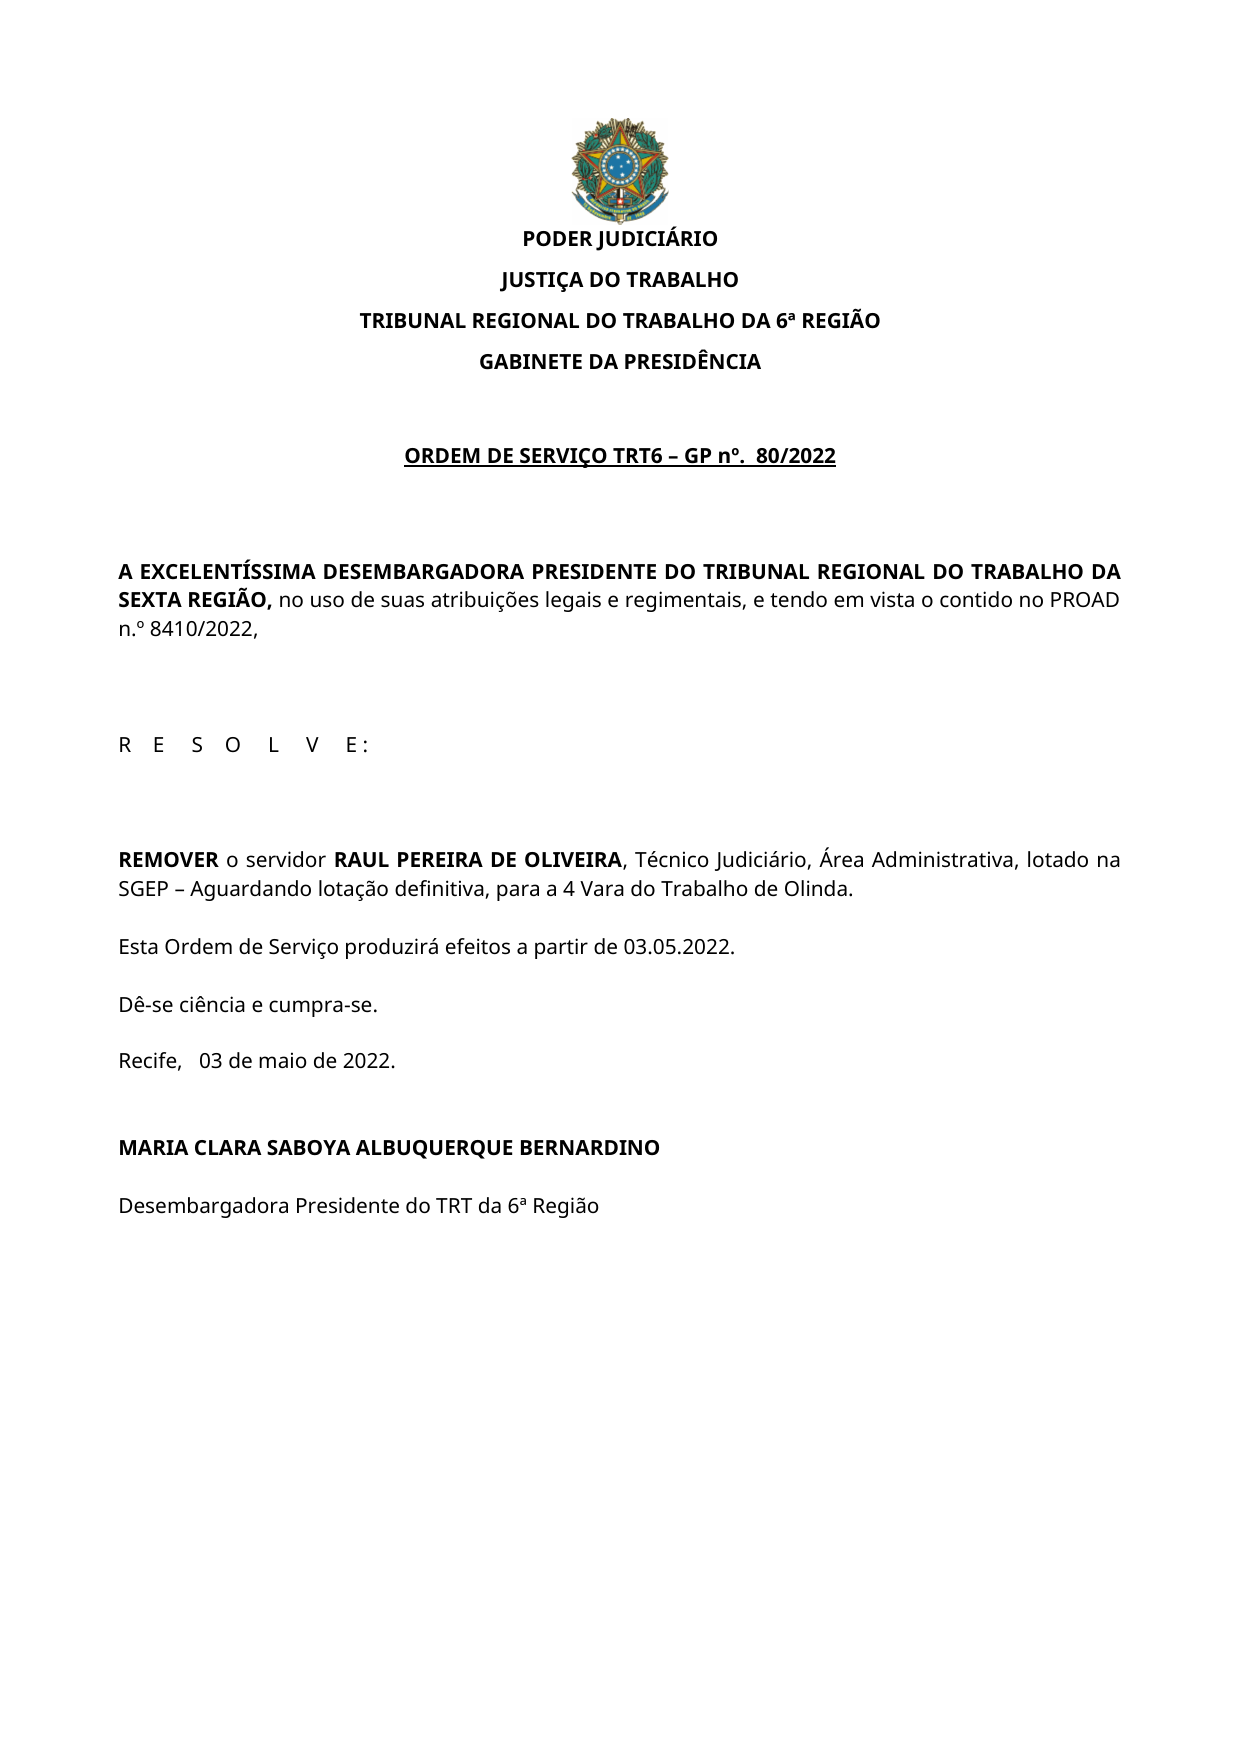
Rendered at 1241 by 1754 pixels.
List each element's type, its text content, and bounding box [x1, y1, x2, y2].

subtitle ORDEM DE SERVIÇO TRT6 – GP nº. 80/2022 [118, 441, 1122, 469]
text PODER JUDICIÁRIO [118, 224, 1122, 253]
text Desembargadora Presidente do TRT da 6ª Região [118, 1191, 1120, 1219]
text REMOVER o servidor RAUL PEREIRA DE OLIVEIRA, Técnico Judiciário, Área Administrativa, lotado na SGEP – Aguardando lotação definitiva, para a 4 Vara do Trabalho de Olinda. [118, 846, 1122, 902]
text JUSTIÇA DO TRABALHO [118, 265, 1122, 294]
text GABINETE DA PRESIDÊNCIA [118, 347, 1122, 376]
text TRIBUNAL REGIONAL DO TRABALHO DA 6ª REGIÃO [118, 306, 1122, 335]
text Dê-se ciência e cumpra-se. [118, 990, 1120, 1018]
text R E S O L V E : [118, 730, 1122, 758]
text MARIA CLARA SABOYA ALBUQUERQUE BERNARDINO [118, 1133, 1120, 1161]
text Recife, 03 de maio de 2022. [118, 1047, 1120, 1075]
text A EXCELENTÍSSIMA DESEMBARGADORA PRESIDENTE DO TRIBUNAL REGIONAL DO TRABALHO DA SEXTA REGIÃO, no uso de suas atribuições legais e regimentais, e tendo em vista o contido no PROAD n.º 8410/2022, [118, 557, 1122, 642]
text Esta Ordem de Serviço produzirá efeitos a partir de 03.05.2022. [118, 932, 1122, 960]
